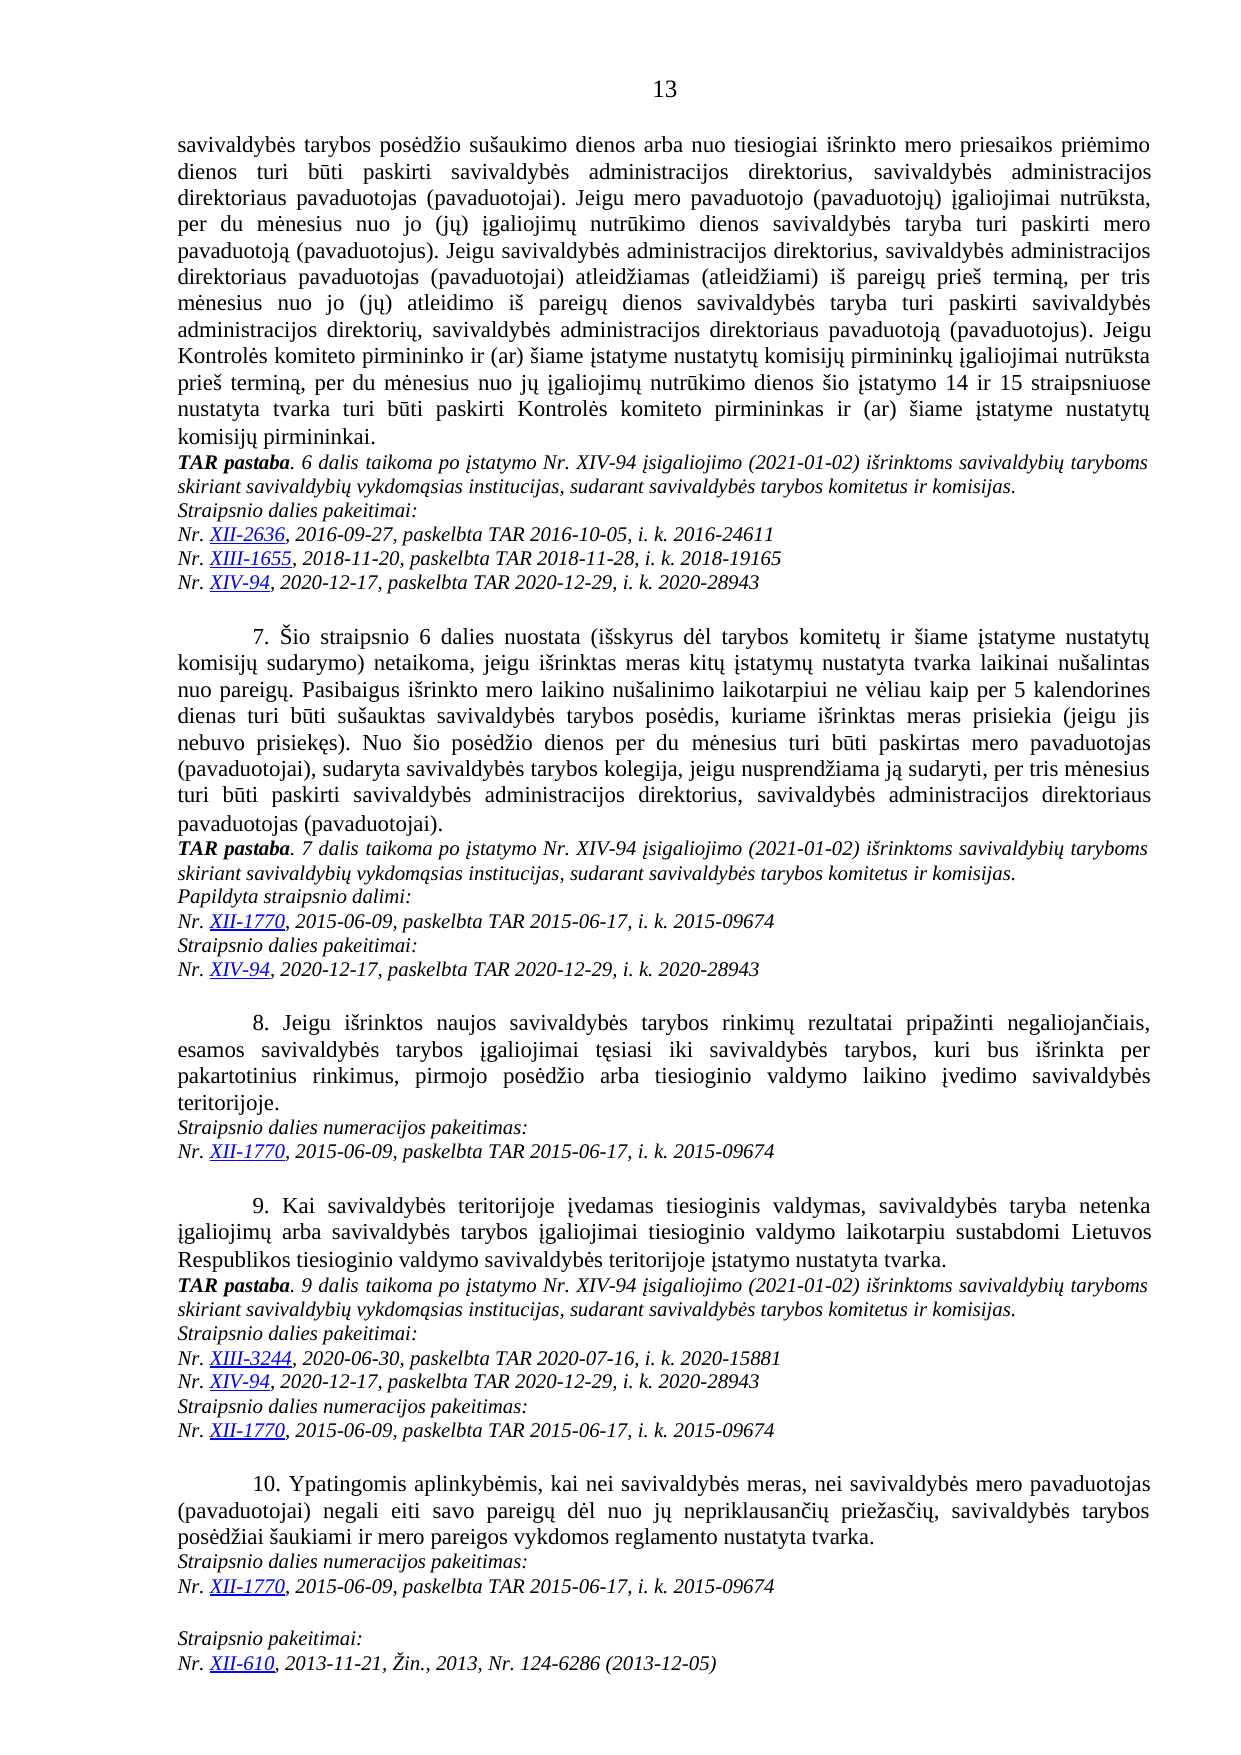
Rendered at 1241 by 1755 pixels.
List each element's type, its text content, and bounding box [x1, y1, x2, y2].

text Straipsnio pakeitimai: [177, 1626, 1152, 1650]
text Nr. XIV-94, 2020-12-17, paskelbta TAR 2020-12-29, i. k. 2020-28943 [177, 957, 1152, 981]
text Nr. XIII-1655, 2018-11-20, paskelbta TAR 2018-11-28, i. k. 2018-19165 [177, 546, 1152, 570]
text TAR pastaba. 7 dalis taikoma po įstatymo Nr. XIV-94 įsigaliojimo (2021-01-02) išrinktoms savivaldybių taryboms skiriant savivaldybių vykdomąsias institucijas, sudarant savivaldybės tarybos komitetus ir komisijas. [177, 836, 1152, 884]
text Nr. XII-610, 2013-11-21, Žin., 2013, Nr. 124-6286 (2013-12-05) [177, 1650, 1152, 1674]
text Nr. XIV-94, 2020-12-17, paskelbta TAR 2020-12-29, i. k. 2020-28943 [177, 570, 1152, 594]
text Nr. XII-2636, 2016-09-27, paskelbta TAR 2016-10-05, i. k. 2016-24611 [177, 522, 1152, 546]
text Nr. XII-1770, 2015-06-09, paskelbta TAR 2015-06-17, i. k. 2015-09674 [177, 1573, 1152, 1598]
text 9. Kai savivaldybės teritorijoje įvedamas tiesioginis valdymas, savivaldybės taryba netenka įgaliojimų arba savivaldybės tarybos įgaliojimai tiesioginio valdymo laikotarpiu sustabdomi Lietuvos Respublikos tiesioginio valdymo savivaldybės teritorijoje įstatymo nustatyta tvarka. [177, 1192, 1152, 1273]
text Straipsnio dalies pakeitimai: [177, 1321, 1152, 1345]
text Nr. XII-1770, 2015-06-09, paskelbta TAR 2015-06-17, i. k. 2015-09674 [177, 1418, 1152, 1442]
text Nr. XII-1770, 2015-06-09, paskelbta TAR 2015-06-17, i. k. 2015-09674 [177, 908, 1152, 933]
text Nr. XIII-3244, 2020-06-30, paskelbta TAR 2020-07-16, i. k. 2020-15881 [177, 1345, 1152, 1369]
text savivaldybės tarybos posėdžio sušaukimo dienos arba nuo tiesiogiai išrinkto mero priesaikos priėmimo dienos turi būti paskirti savivaldybės administracijos direktorius, savivaldybės administracijos direktoriaus pavaduotojas (pavaduotojai). Jeigu mero pavaduotojo (pavaduotojų) įgaliojimai nutrūksta, per du mėnesius nuo jo (jų) įgaliojimų nutrūkimo dienos savivaldybės taryba turi paskirti mero pavaduotoją (pavaduotojus). Jeigu savivaldybės administracijos direktorius, savivaldybės administracijos direktoriaus pavaduotojas (pavaduotojai) atleidžiamas (atleidžiami) iš pareigų prieš terminą, per tris mėnesius nuo jo (jų) atleidimo iš pareigų dienos savivaldybės taryba turi paskirti savivaldybės administracijos direktorių, savivaldybės administracijos direktoriaus pavaduotoją (pavaduotojus). Jeigu Kontrolės komiteto pirmininko ir (ar) šiame įstatyme nustatytų komisijų pirmininkų įgaliojimai nutrūksta prieš terminą, per du mėnesius nuo jų įgaliojimų nutrūkimo dienos šio įstatymo 14 ir 15 straipsniuose nustatyta tvarka turi būti paskirti Kontrolės komiteto pirmininkas ir (ar) šiame įstatyme nustatytų komisijų pirmininkai. [177, 131, 1152, 450]
text Nr. XIV-94, 2020-12-17, paskelbta TAR 2020-12-29, i. k. 2020-28943 [177, 1369, 1152, 1393]
text 10. Ypatingomis aplinkybėmis, kai nei savivaldybės meras, nei savivaldybės mero pavaduotojas (pavaduotojai) negali eiti savo pareigų dėl nuo jų nepriklausančių priežasčių, savivaldybės tarybos posėdžiai šaukiami ir mero pareigos vykdomos reglamento nustatyta tvarka. [177, 1470, 1152, 1549]
text TAR pastaba. 6 dalis taikoma po įstatymo Nr. XIV-94 įsigaliojimo (2021-01-02) išrinktoms savivaldybių taryboms skiriant savivaldybių vykdomąsias institucijas, sudarant savivaldybės tarybos komitetus ir komisijas. [177, 450, 1152, 498]
text Straipsnio dalies numeracijos pakeitimas: [177, 1393, 1152, 1418]
text Straipsnio dalies pakeitimai: [177, 933, 1152, 957]
text Papildyta straipsnio dalimi: [177, 884, 1152, 908]
text Straipsnio dalies numeracijos pakeitimas: [177, 1549, 1152, 1573]
text Straipsnio dalies pakeitimai: [177, 498, 1152, 522]
text TAR pastaba. 9 dalis taikoma po įstatymo Nr. XIV-94 įsigaliojimo (2021-01-02) išrinktoms savivaldybių taryboms skiriant savivaldybių vykdomąsias institucijas, sudarant savivaldybės tarybos komitetus ir komisijas. [177, 1273, 1152, 1321]
text 7. Šio straipsnio 6 dalies nuostata (išskyrus dėl tarybos komitetų ir šiame įstatyme nustatytų komisijų sudarymo) netaikoma, jeigu išrinktas meras kitų įstatymų nustatyta tvarka laikinai nušalintas nuo pareigų. Pasibaigus išrinkto mero laikino nušalinimo laikotarpiui ne vėliau kaip per 5 kalendorines dienas turi būti sušauktas savivaldybės tarybos posėdis, kuriame išrinktas meras prisiekia (jeigu jis nebuvo prisiekęs). Nuo šio posėdžio dienos per du mėnesius turi būti paskirtas mero pavaduotojas (pavaduotojai), sudaryta savivaldybės tarybos kolegija, jeigu nusprendžiama ją sudaryti, per tris mėnesius turi būti paskirti savivaldybės administracijos direktorius, savivaldybės administracijos direktoriaus pavaduotojas (pavaduotojai). [177, 623, 1152, 836]
text Straipsnio dalies numeracijos pakeitimas: [177, 1115, 1152, 1139]
text Nr. XII-1770, 2015-06-09, paskelbta TAR 2015-06-17, i. k. 2015-09674 [177, 1139, 1152, 1163]
text 8. Jeigu išrinktos naujos savivaldybės tarybos rinkimų rezultatai pripažinti negaliojančiais, esamos savivaldybės tarybos įgaliojimai tęsiasi iki savivaldybės tarybos, kuri bus išrinkta per pakartotinius rinkimus, pirmojo posėdžio arba tiesioginio valdymo laikino įvedimo savivaldybės teritorijoje. [177, 1009, 1152, 1115]
